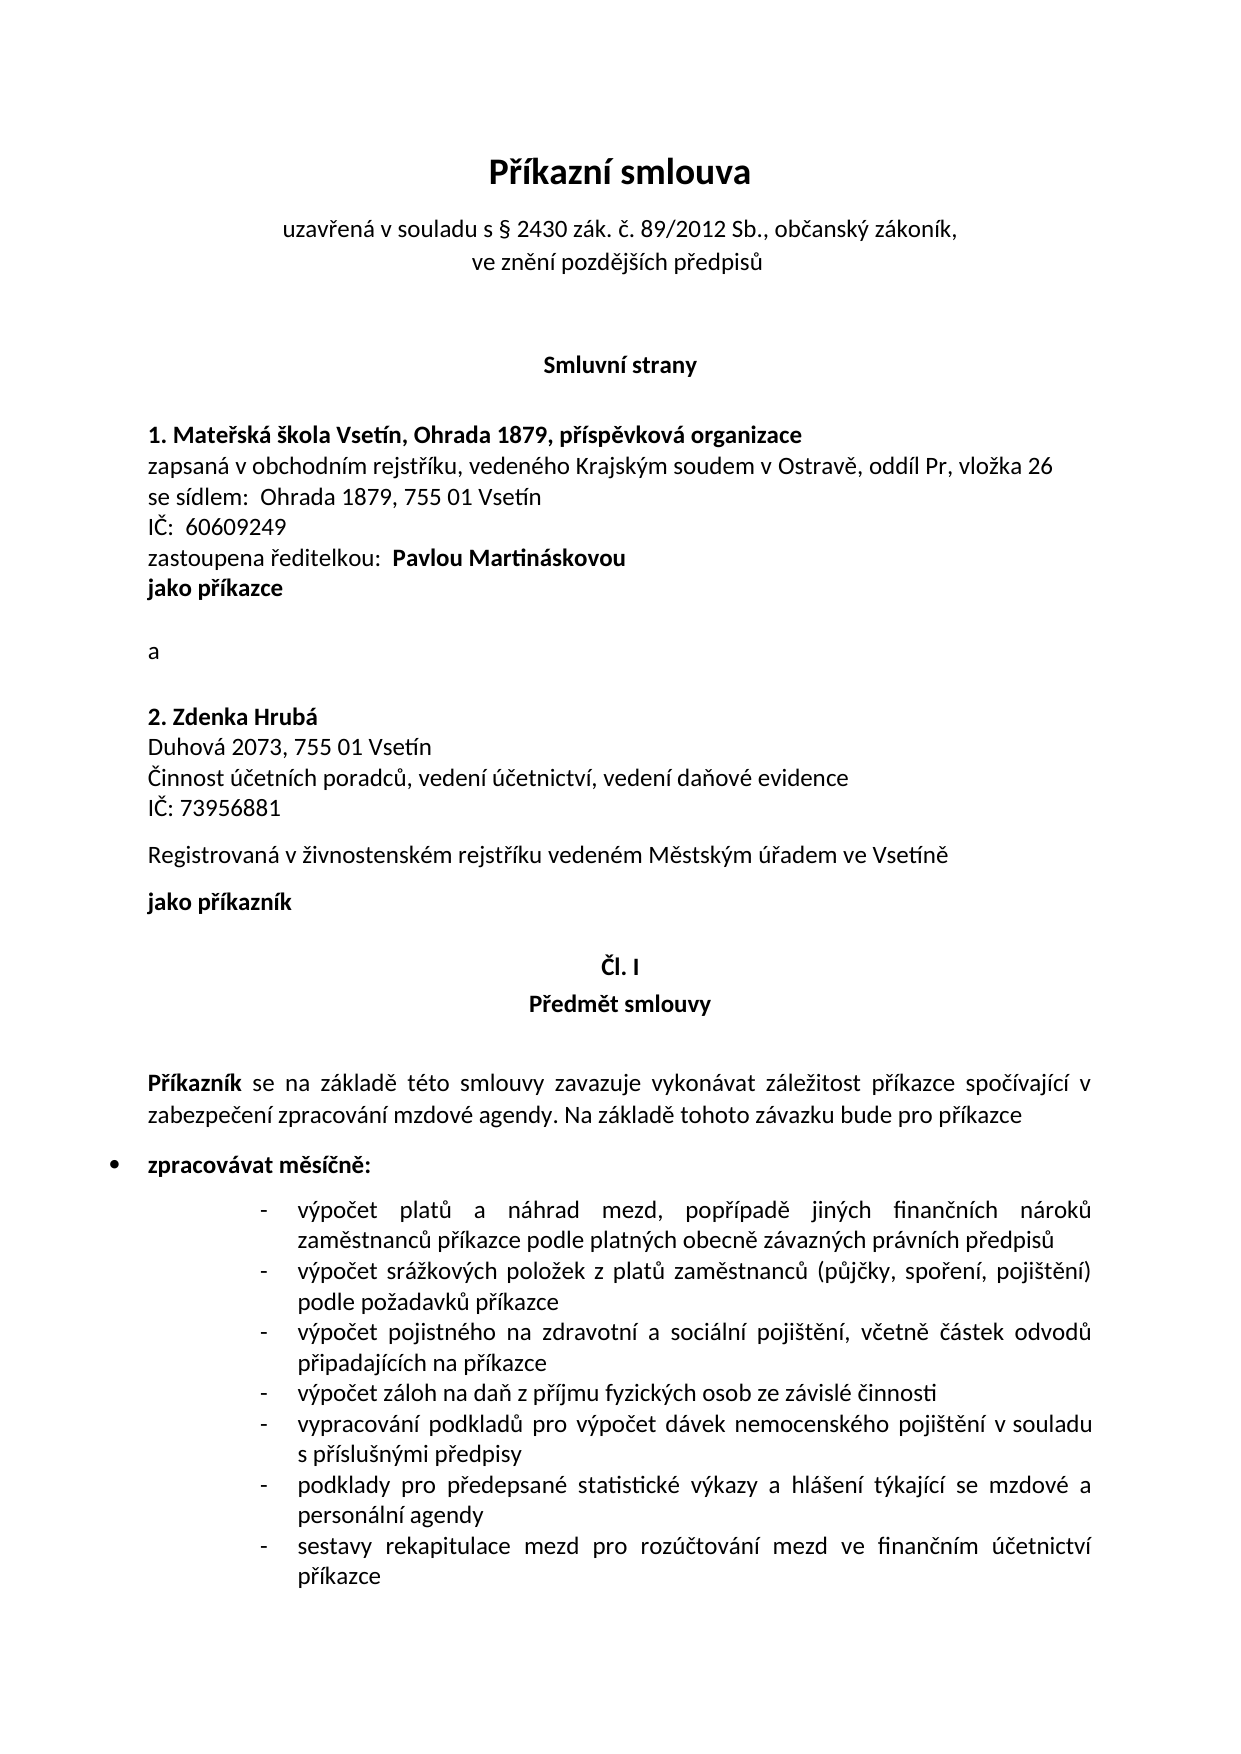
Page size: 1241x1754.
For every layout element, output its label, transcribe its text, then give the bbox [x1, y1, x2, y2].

text jako příkazník [148, 887, 1093, 917]
list podklady pro předepsané statistické výkazy a hlášení týkající se mzdové a personální agendy [260, 1469, 1093, 1530]
subtitle Registrovaná v živnostenském rejstříku vedeném Městským úřadem ve Vsetíně [148, 839, 1093, 870]
text uzavřená v souladu s § 2430 zák. č. 89/2012 Sb., občanský zákoník, ve znění pozdějších předpisů [148, 213, 1093, 276]
text Příkazník se na základě této smlouvy zavazuje vykonávat záležitost příkazce spočívající v zabezpečení zpracování mzdové agendy. Na základě tohoto závazku bude pro příkazce [148, 1067, 1093, 1130]
text jako příkazce [148, 572, 1093, 603]
text Činnost účetních poradců, vedení účetnictví, vedení daňové evidence [148, 762, 1093, 792]
text 2. Zdenka Hrubá [148, 701, 1093, 731]
list sestavy rekapitulace mezd pro rozúčtování mezd ve finančním účetnictví příkazce [260, 1530, 1093, 1591]
text Příkazní smlouva [148, 148, 1093, 193]
text 1. Mateřská škola Vsetín, Ohrada 1879, příspěvková organizace [148, 420, 1093, 450]
subtitle IČ: 73956881 [148, 792, 1093, 823]
subtitle Čl. I [148, 951, 1093, 982]
subtitle Předmět smlouvy [148, 988, 1093, 1018]
text zastoupena ředitelkou: Pavlou Martináskovou [148, 542, 1093, 572]
list výpočet srážkových položek z platů zaměstnanců (půjčky, spoření, pojištění) podle požadavků příkazce [260, 1255, 1093, 1316]
list výpočet platů a náhrad mezd, popřípadě jiných finančních nároků zaměstnanců příkazce podle platných obecně závazných právních předpisů [260, 1194, 1093, 1255]
text a [148, 635, 1093, 666]
list zpracovávat měsíčně: [110, 1149, 1093, 1179]
text Smluvní strany [148, 349, 1093, 379]
text se sídlem: Ohrada 1879, 755 01 Vsetín [148, 481, 1093, 511]
list výpočet záloh na daň z příjmu fyzických osob ze závislé činnosti [260, 1377, 1093, 1408]
text zapsaná v obchodním rejstříku, vedeného Krajským soudem v Ostravě, oddíl Pr, vložka 26 [148, 450, 1093, 481]
list vypracování podkladů pro výpočet dávek nemocenského pojištění v souladu s příslušnými předpisy [260, 1408, 1093, 1469]
list výpočet pojistného na zdravotní a sociální pojištění, včetně částek odvodů připadajících na příkazce [260, 1316, 1093, 1377]
text Duhová 2073, 755 01 Vsetín [148, 731, 1093, 762]
text IČ: 60609249 [148, 511, 1093, 542]
